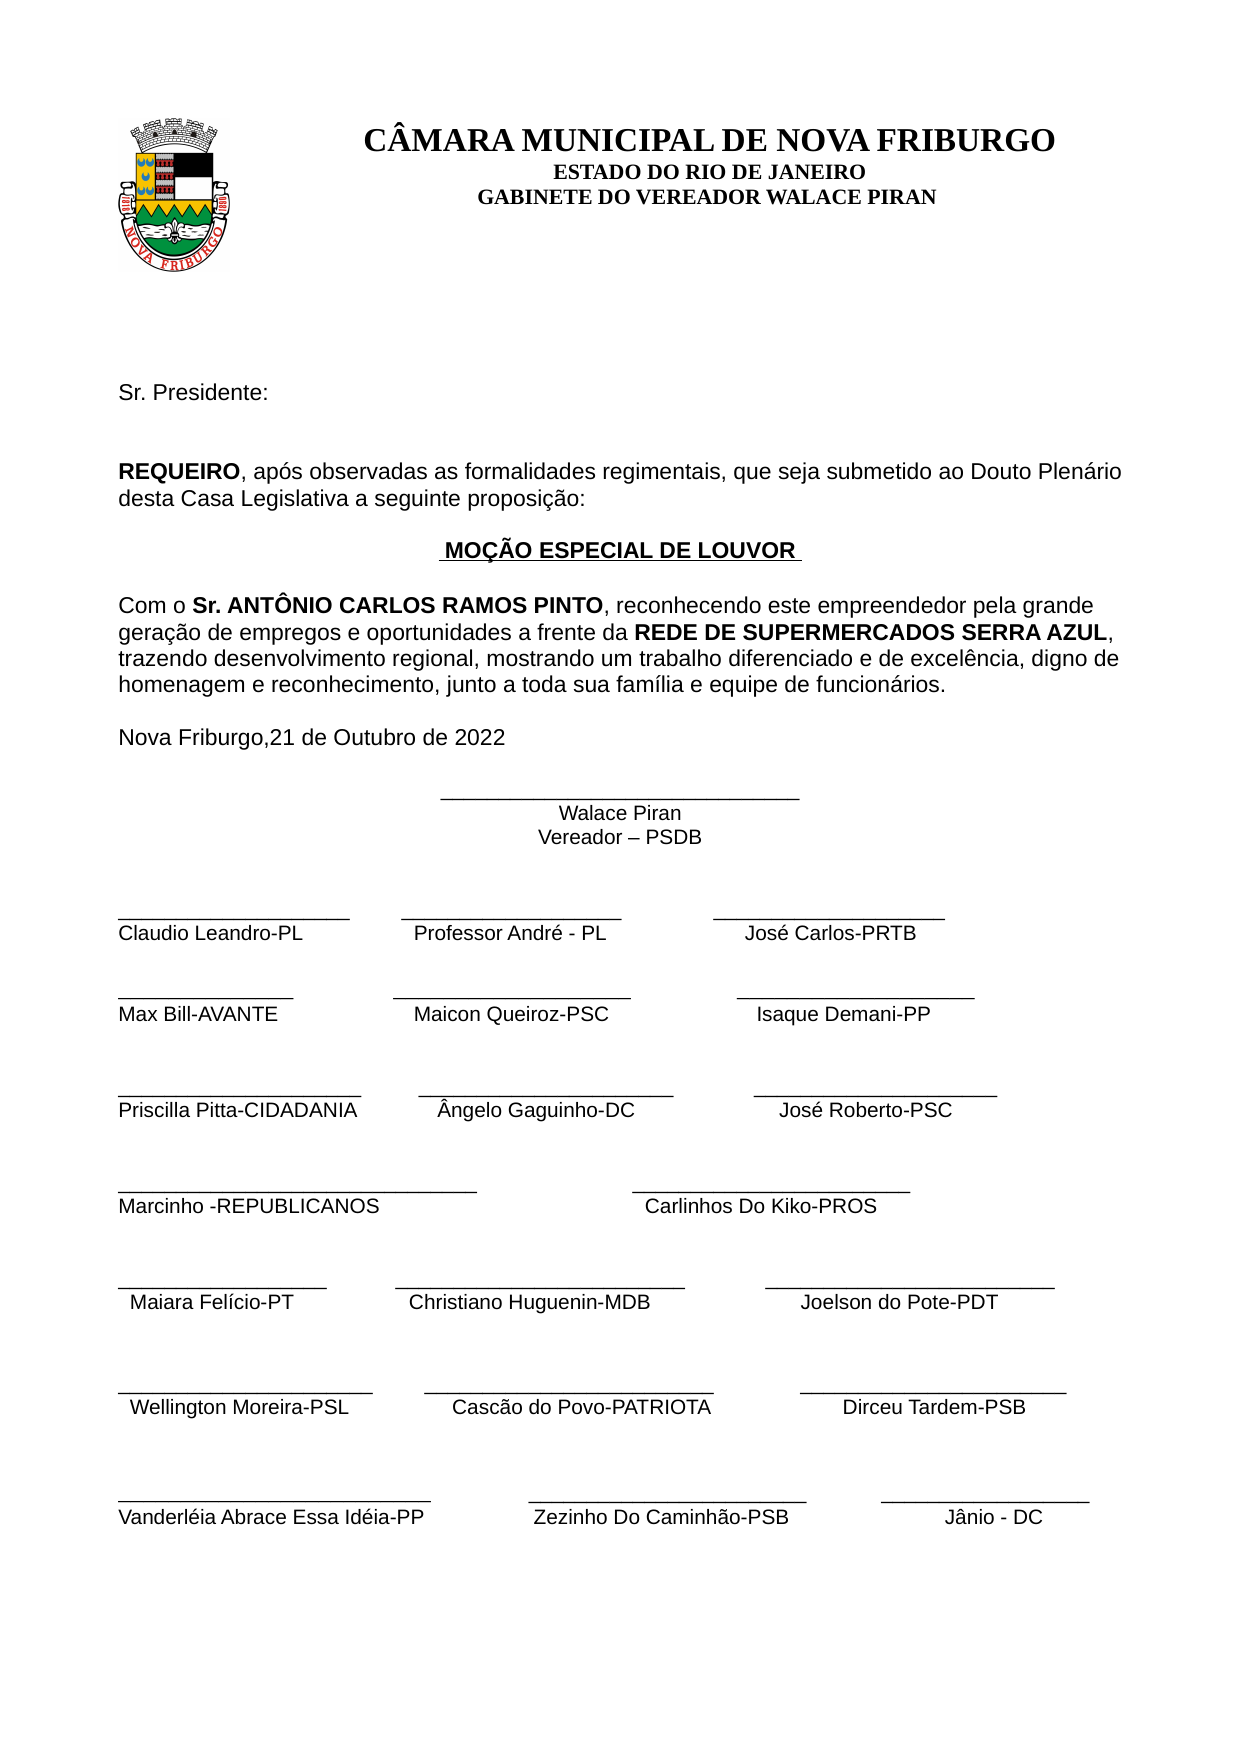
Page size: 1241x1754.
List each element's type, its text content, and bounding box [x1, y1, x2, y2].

text Marcinho -REPUBLICANOS Carlinhos Do Kiko-PROS [118, 1194, 1122, 1218]
text REQUEIRO, após observadas as formalidades regimentais, que seja submetido ao Douto Plenário desta Casa Legislativa a seguinte proposição: [118, 458, 1122, 511]
text Max Bill-AVANTE Maicon Queiroz-PSC Isaque Demani-PP [118, 1002, 1122, 1026]
text Claudio Leandro-PL Professor André - PL José Carlos-PRTB [118, 921, 1122, 944]
text ______________________ _________________________ _______________________ [118, 1371, 1122, 1395]
text _________________________ ________________________ __________________ [118, 1476, 1122, 1505]
text Priscilla Pitta-CIDADANIA Ângelo Gaguinho-DC José Roberto-PSC [118, 1098, 1122, 1122]
text Maiara Felício-PT Christiano Huguenin-MDB Joelson do Pote-PDT [118, 1289, 1122, 1313]
text ____________________ ___________________ ____________________ [118, 897, 1122, 921]
text _______________________________ [118, 777, 1122, 801]
text _______________________________ ________________________ [118, 1170, 1122, 1194]
text ______________ ___________________ ___________________ [118, 973, 1122, 1002]
text Nova Friburgo,21 de Outubro de 2022 [118, 724, 1122, 750]
text Vanderléia Abrace Essa Idéia-PP Zezinho Do Caminhão-PSB Jânio - DC [118, 1505, 1122, 1529]
text MOÇÃO ESPECIAL DE LOUVOR [118, 537, 1122, 563]
text Sr. Presidente: [118, 379, 1122, 405]
text __________________ _________________________ _________________________ [118, 1266, 1122, 1289]
text _____________________ ______________________ _____________________ [118, 1074, 1122, 1098]
text Com o Sr. ANTÔNIO CARLOS RAMOS PINTO, reconhecendo este empreendedor pela grande geração de empregos e oportunidades a frente da REDE DE SUPERMERCADOS SERRA AZUL, trazendo desenvolvimento regional, mostrando um trabalho diferenciado e de excelência, digno de homenagem e reconhecimento, junto a toda sua família e equipe de funcionários. [118, 592, 1122, 698]
text Wellington Moreira-PSL Cascão do Povo-PATRIOTA Dirceu Tardem-PSB [118, 1395, 1122, 1419]
text Walace Piran [118, 801, 1122, 825]
text Vereador – PSDB [118, 825, 1122, 849]
